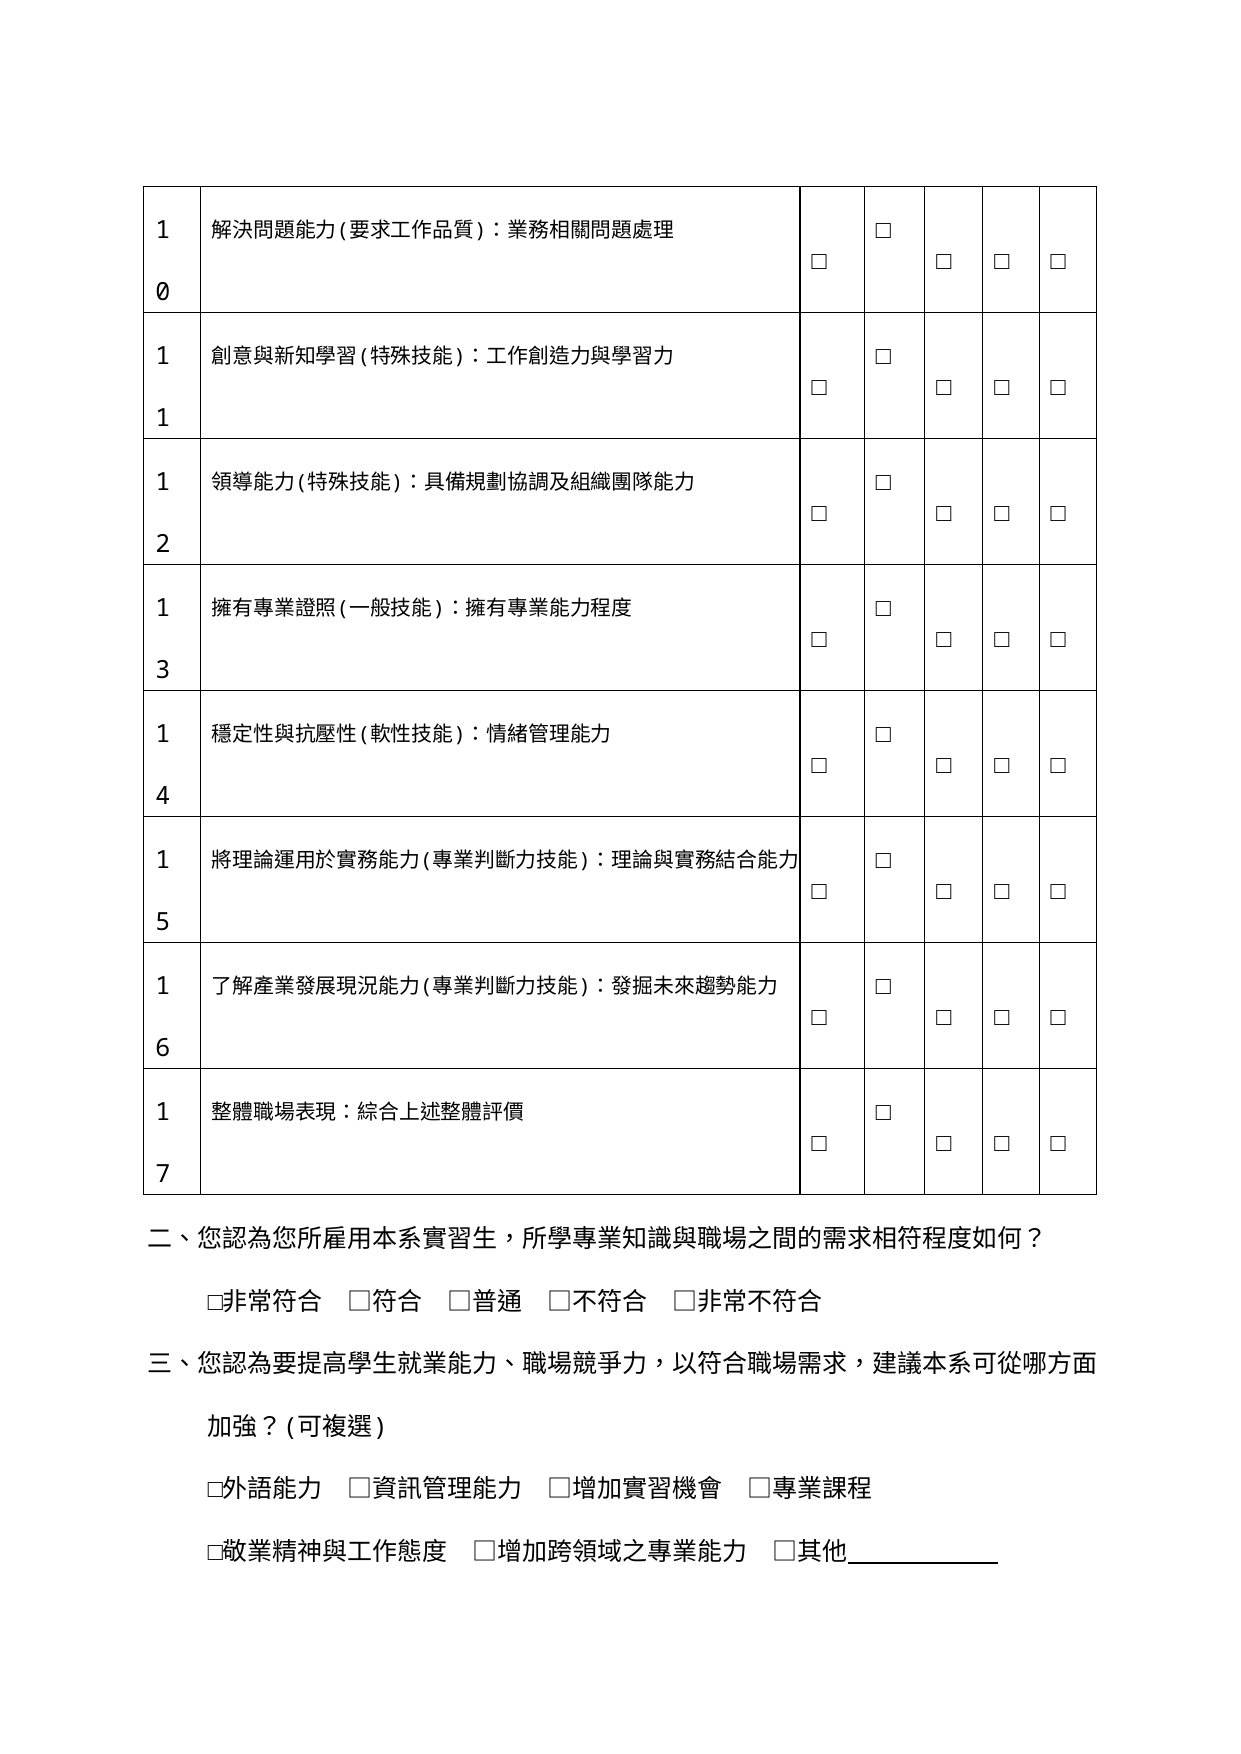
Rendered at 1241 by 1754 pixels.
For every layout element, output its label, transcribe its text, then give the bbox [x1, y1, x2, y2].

table_cell 14 [144, 691, 200, 816]
text □外語能力 □資訊管理能力 □增加實習機會 □專業課程 [148, 1445, 1130, 1507]
table_cell □ [801, 439, 864, 564]
table_cell □ [983, 943, 1039, 1068]
text □敬業精神與工作態度 □增加跨領域之專業能力 □其他 [148, 1507, 1130, 1570]
table_cell 領導能力(特殊技能)：具備規劃協調及組織團隊能力 [201, 439, 799, 564]
table_cell □ [983, 1069, 1039, 1194]
table_cell □ [865, 943, 924, 1068]
table_cell □ [801, 565, 864, 690]
table_cell □ [983, 313, 1039, 438]
table_cell 穩定性與抗壓性(軟性技能)：情緒管理能力 [201, 691, 799, 816]
table_cell 16 [144, 943, 200, 1068]
table_cell 解決問題能力(要求工作品質)：業務相關問題處理 [201, 187, 799, 312]
text 加強？(可複選) [148, 1382, 1130, 1445]
table_cell 創意與新知學習(特殊技能)：工作創造力與學習力 [201, 313, 799, 438]
table_cell □ [925, 565, 982, 690]
text 三、您認為要提高學生就業能力、職場競爭力，以符合職場需求，建議本系可從哪方面 [148, 1320, 1130, 1382]
table_cell 11 [144, 313, 200, 438]
table_cell □ [1040, 565, 1096, 690]
table_cell □ [925, 691, 982, 816]
table_cell □ [1040, 439, 1096, 564]
table_cell □ [1040, 691, 1096, 816]
table_cell □ [801, 943, 864, 1068]
table_cell □ [801, 313, 864, 438]
table_cell □ [801, 691, 864, 816]
table_cell □ [865, 187, 924, 312]
table_cell □ [983, 187, 1039, 312]
table_cell □ [865, 439, 924, 564]
table_cell □ [1040, 817, 1096, 942]
table_cell □ [865, 691, 924, 816]
table_cell 12 [144, 439, 200, 564]
table_cell □ [865, 1069, 924, 1194]
table_cell □ [1040, 187, 1096, 312]
table_cell □ [801, 817, 864, 942]
table_cell 了解產業發展現況能力(專業判斷力技能)：發掘未來趨勢能力 [201, 943, 799, 1068]
table_cell 15 [144, 817, 200, 942]
table_cell □ [925, 817, 982, 942]
table_cell 擁有專業證照(一般技能)：擁有專業能力程度 [201, 565, 799, 690]
table_cell □ [925, 313, 982, 438]
table_cell □ [925, 943, 982, 1068]
table_cell □ [983, 565, 1039, 690]
table_cell □ [801, 1069, 864, 1194]
table_cell □ [1040, 1069, 1096, 1194]
table_cell □ [983, 691, 1039, 816]
table_cell □ [865, 817, 924, 942]
table_cell □ [801, 187, 864, 312]
table_cell □ [925, 187, 982, 312]
text 二、您認為您所雇用本系實習生，所學專業知識與職場之間的需求相符程度如何？ [148, 1195, 1130, 1257]
table_cell 整體職場表現：綜合上述整體評價 [201, 1069, 799, 1194]
table_cell □ [1040, 943, 1096, 1068]
table_cell □ [983, 439, 1039, 564]
table_cell □ [1040, 313, 1096, 438]
table_cell □ [925, 439, 982, 564]
table_cell 將理論運用於實務能力(專業判斷力技能)：理論與實務結合能力 [201, 817, 799, 942]
table_cell □ [865, 565, 924, 690]
table_cell 13 [144, 565, 200, 690]
table_cell □ [925, 1069, 982, 1194]
table_cell 17 [144, 1069, 200, 1194]
table_cell □ [865, 313, 924, 438]
text □非常符合 □符合 □普通 □不符合 □非常不符合 [148, 1257, 1130, 1320]
table_cell 10 [144, 187, 200, 312]
table_cell □ [983, 817, 1039, 942]
